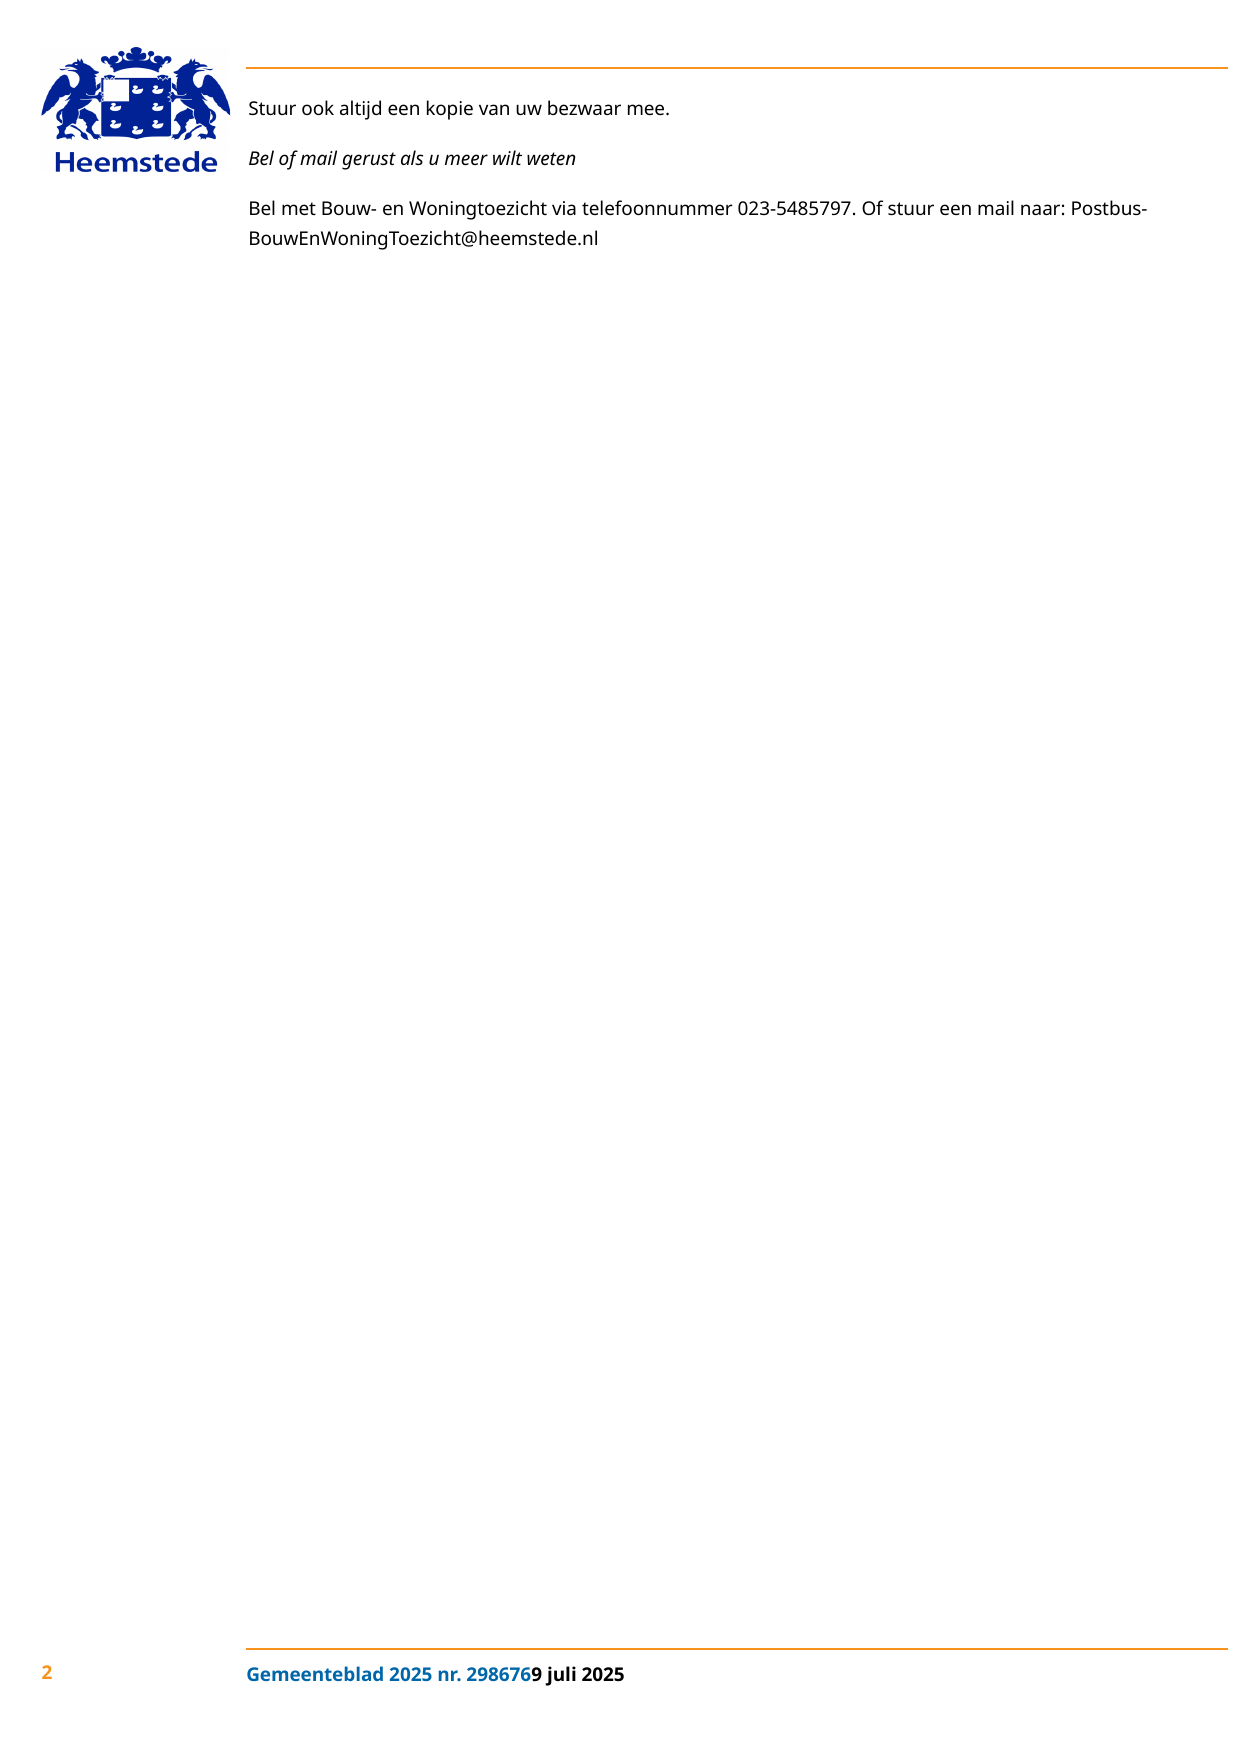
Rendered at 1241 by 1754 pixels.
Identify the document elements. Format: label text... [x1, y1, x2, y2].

text Bel of mail gerust als u meer wilt weten [248, 145, 1152, 171]
picture [41, 47, 231, 172]
text Stuur ook altijd een kopie van uw bezwaar mee. [248, 95, 1152, 121]
text Bel met Bouw- en Woningtoezicht via telefoonnummer 023-5485797. Of stuur een mail naar: Postbus-BouwEnWoningToezicht@heemstede.nl [248, 196, 1152, 251]
